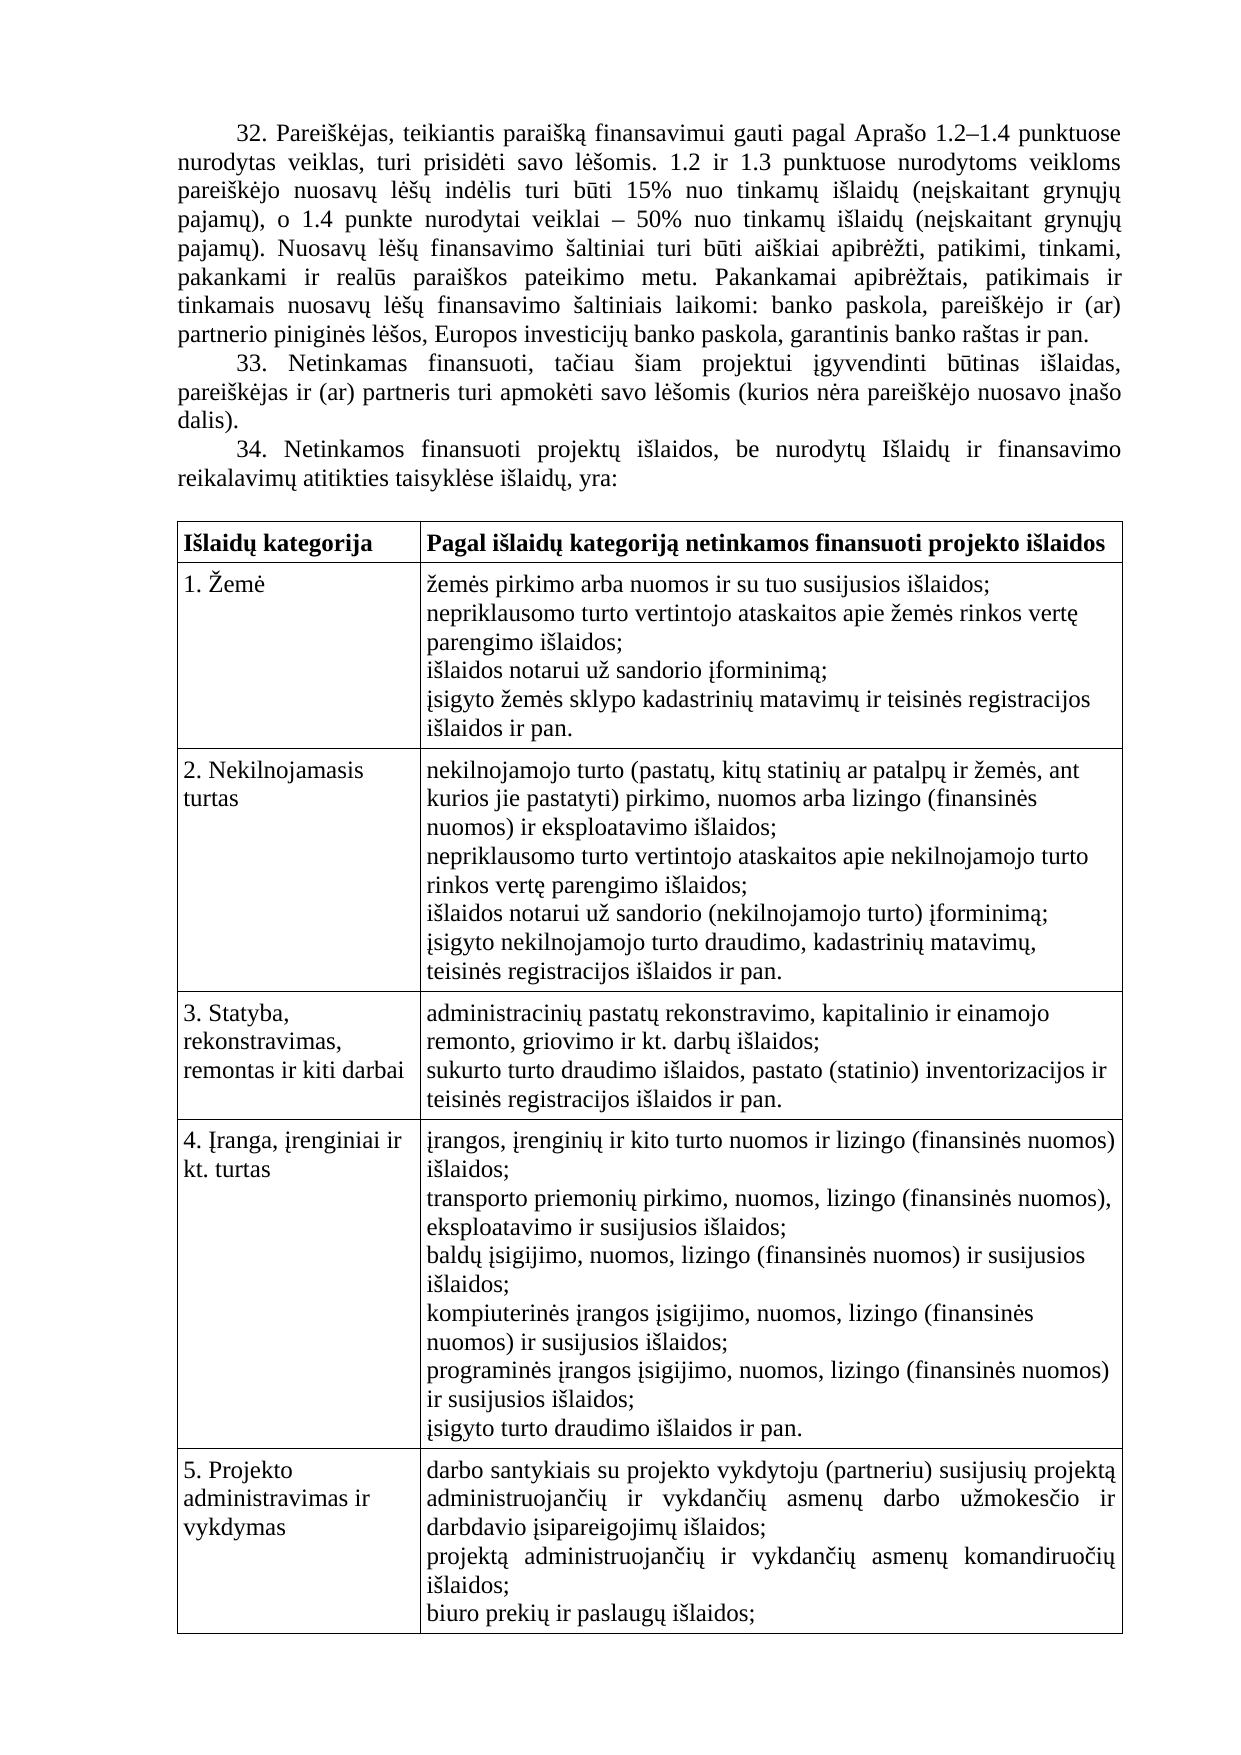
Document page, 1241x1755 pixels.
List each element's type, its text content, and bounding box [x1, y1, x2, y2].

table_cell 3. Statyba, rekonstravimas, remontas ir kiti darbai [178, 992, 420, 1118]
text 32. Pareiškėjas, teikiantis paraišką finansavimui gauti pagal Aprašo 1.2–1.4 punktuose nurodytas veiklas, turi prisidėti savo lėšomis. 1.2 ir 1.3 punktuose nurodytoms veikloms pareiškėjo nuosavų lėšų indėlis turi būti 15% nuo tinkamų išlaidų (neįskaitant grynųjų pajamų), o 1.4 punkte nurodytai veiklai – 50% nuo tinkamų išlaidų (neįskaitant grynųjų pajamų). Nuosavų lėšų finansavimo šaltiniai turi būti aiškiai apibrėžti, patikimi, tinkami, pakankami ir realūs paraiškos pateikimo metu. Pakankamai apibrėžtais, patikimais ir tinkamais nuosavų lėšų finansavimo šaltiniais laikomi: banko paskola, pareiškėjo ir (ar) partnerio piniginės lėšos, Europos investicijų banko paskola, garantinis banko raštas ir pan. [177, 118, 1122, 348]
table_cell įrangos, įrenginių ir kito turto nuomos ir lizingo (finansinės nuomos) išlaidos; transporto priemonių pirkimo, nuomos, lizingo (finansinės nuomos), eksploatavimo ir susijusios išlaidos; baldų įsigijimo, nuomos, lizingo (finansinės nuomos) ir susijusios išlaidos; kompiuterinės įrangos įsigijimo, nuomos, lizingo (finansinės nuomos) ir susijusios išlaidos; programinės įrangos įsigijimo, nuomos, lizingo (finansinės nuomos) ir susijusios išlaidos; įsigyto turto draudimo išlaidos ir pan. [421, 1120, 1122, 1448]
table_cell 5. Projekto administravimas ir vykdymas [178, 1449, 420, 1633]
table_cell 4. Įranga, įrenginiai ir kt. turtas [178, 1120, 420, 1448]
text 33. Netinkamas finansuoti, tačiau šiam projektui įgyvendinti būtinas išlaidas, pareiškėjas ir (ar) partneris turi apmokėti savo lėšomis (kurios nėra pareiškėjo nuosavo įnašo dalis). [177, 348, 1122, 434]
table_cell žemės pirkimo arba nuomos ir su tuo susijusios išlaidos; nepriklausomo turto vertintojo ataskaitos apie žemės rinkos vertę parengimo išlaidos; išlaidos notarui už sandorio įforminimą; įsigyto žemės sklypo kadastrinių matavimų ir teisinės registracijos išlaidos ir pan. [421, 563, 1122, 748]
table_cell darbo santykiais su projekto vykdytoju (partneriu) susijusių projektą administruojančių ir vykdančių asmenų darbo užmokesčio ir darbdavio įsipareigojimų išlaidos; projektą administruojančių ir vykdančių asmenų komandiruočių išlaidos; biuro prekių ir paslaugų išlaidos; [421, 1449, 1122, 1633]
table_cell 1. Žemė [178, 563, 420, 748]
table_header Pagal išlaidų kategoriją netinkamos finansuoti projekto išlaidos [421, 522, 1122, 562]
table_header Išlaidų kategorija [178, 522, 420, 562]
table_cell nekilnojamojo turto (pastatų, kitų statinių ar patalpų ir žemės, ant kurios jie pastatyti) pirkimo, nuomos arba lizingo (finansinės nuomos) ir eksploatavimo išlaidos; nepriklausomo turto vertintojo ataskaitos apie nekilnojamojo turto rinkos vertę parengimo išlaidos; išlaidos notarui už sandorio (nekilnojamojo turto) įforminimą; įsigyto nekilnojamojo turto draudimo, kadastrinių matavimų, teisinės registracijos išlaidos ir pan. [421, 749, 1122, 991]
table_cell administracinių pastatų rekonstravimo, kapitalinio ir einamojo remonto, griovimo ir kt. darbų išlaidos; sukurto turto draudimo išlaidos, pastato (statinio) inventorizacijos ir teisinės registracijos išlaidos ir pan. [421, 992, 1122, 1118]
text 34. Netinkamos finansuoti projektų išlaidos, be nurodytų Išlaidų ir finansavimo reikalavimų atitikties taisyklėse išlaidų, yra: [177, 434, 1122, 492]
table_cell 2. Nekilnojamasis turtas [178, 749, 420, 991]
